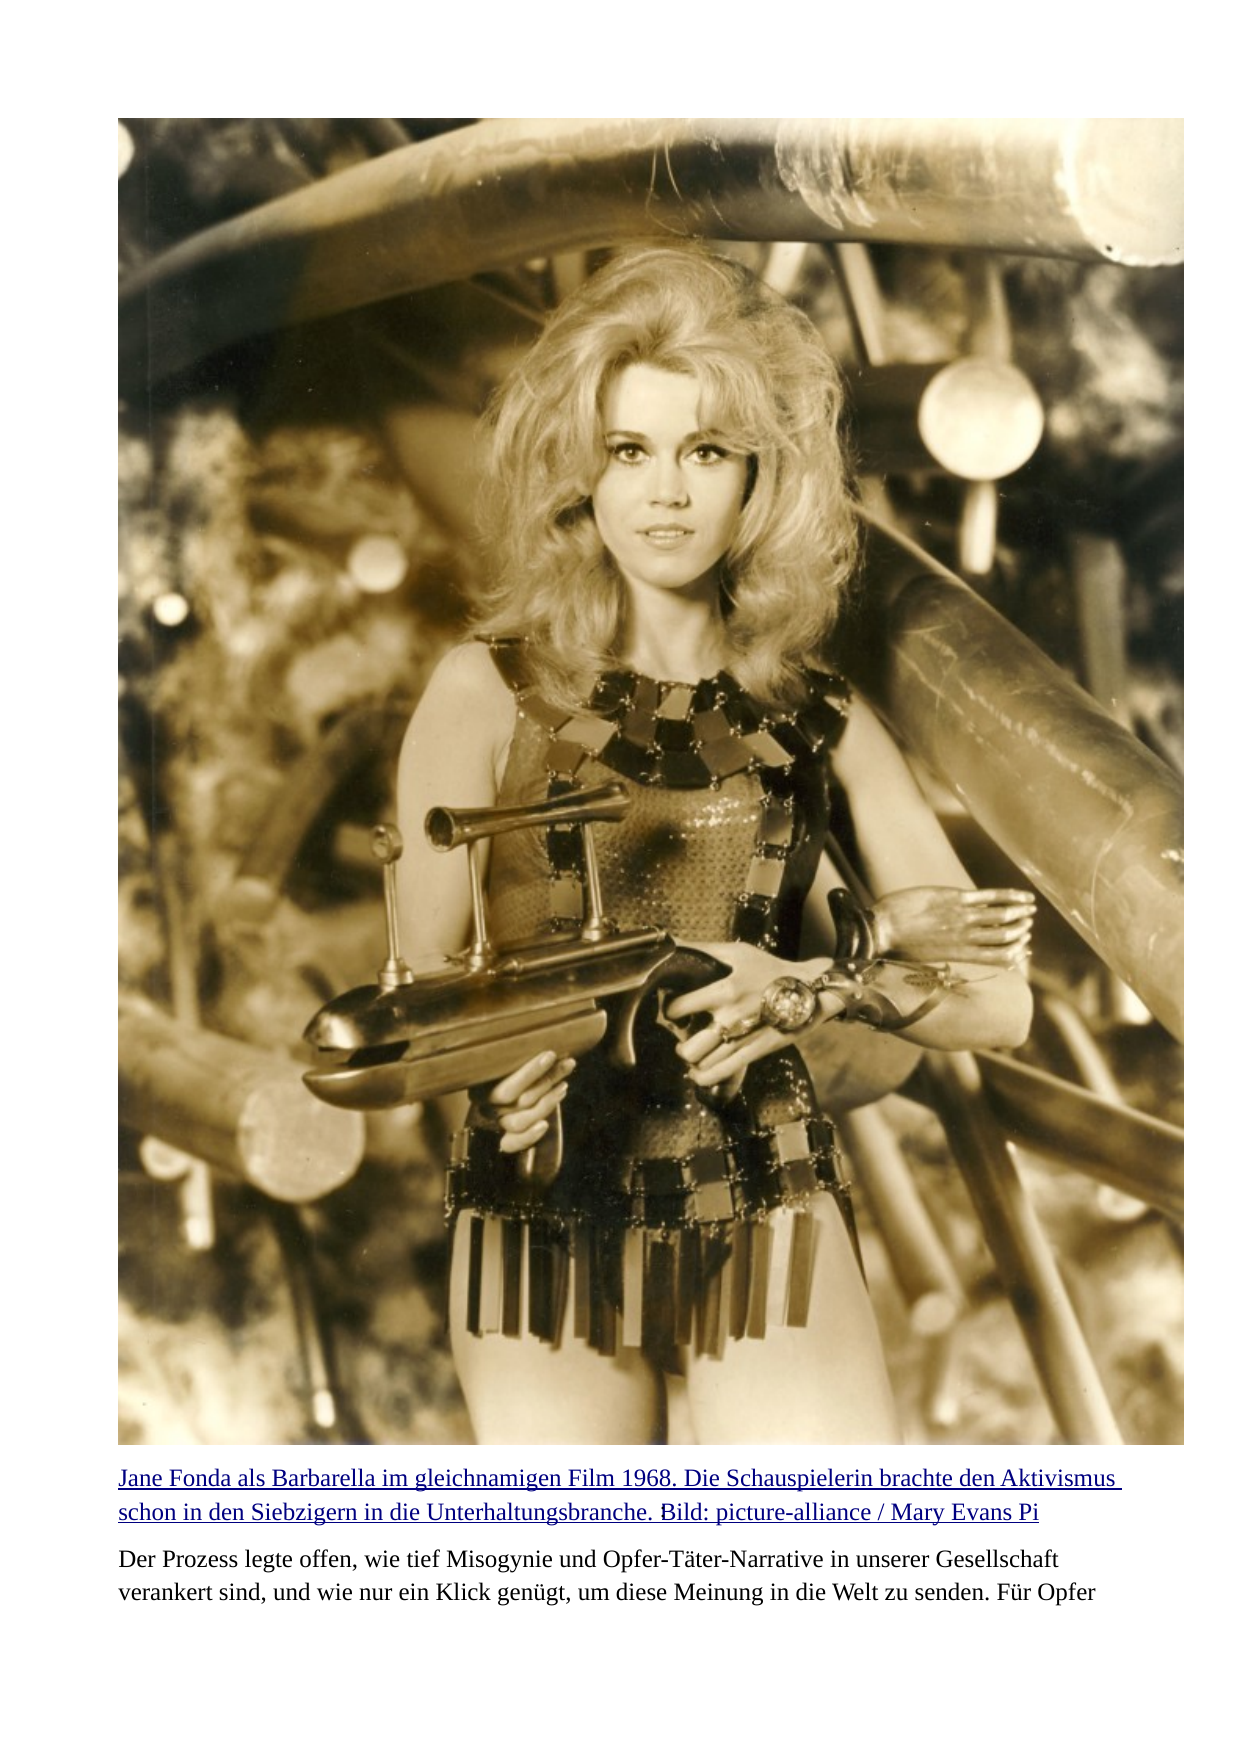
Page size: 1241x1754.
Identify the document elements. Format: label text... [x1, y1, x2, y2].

picture [118, 118, 1184, 1445]
text Jane Fonda als Barbarella im gleichnamigen Film 1968. Die Schauspielerin brachte den Aktivismus [118, 1463, 1122, 1488]
text Der Prozess legte offen, wie tief Misogynie und Opfer-Täter-Narrative in unserer Gesellschaft verankert sind, und wie nur ein Klick genügt, um diese Meinung in die Welt zu senden. Für Opfer [118, 1544, 1122, 1606]
text schon in den Siebzigern in die Unterhaltungsbranche. Bild: picture-alliance / Mary Evans Pi [118, 1490, 1122, 1525]
